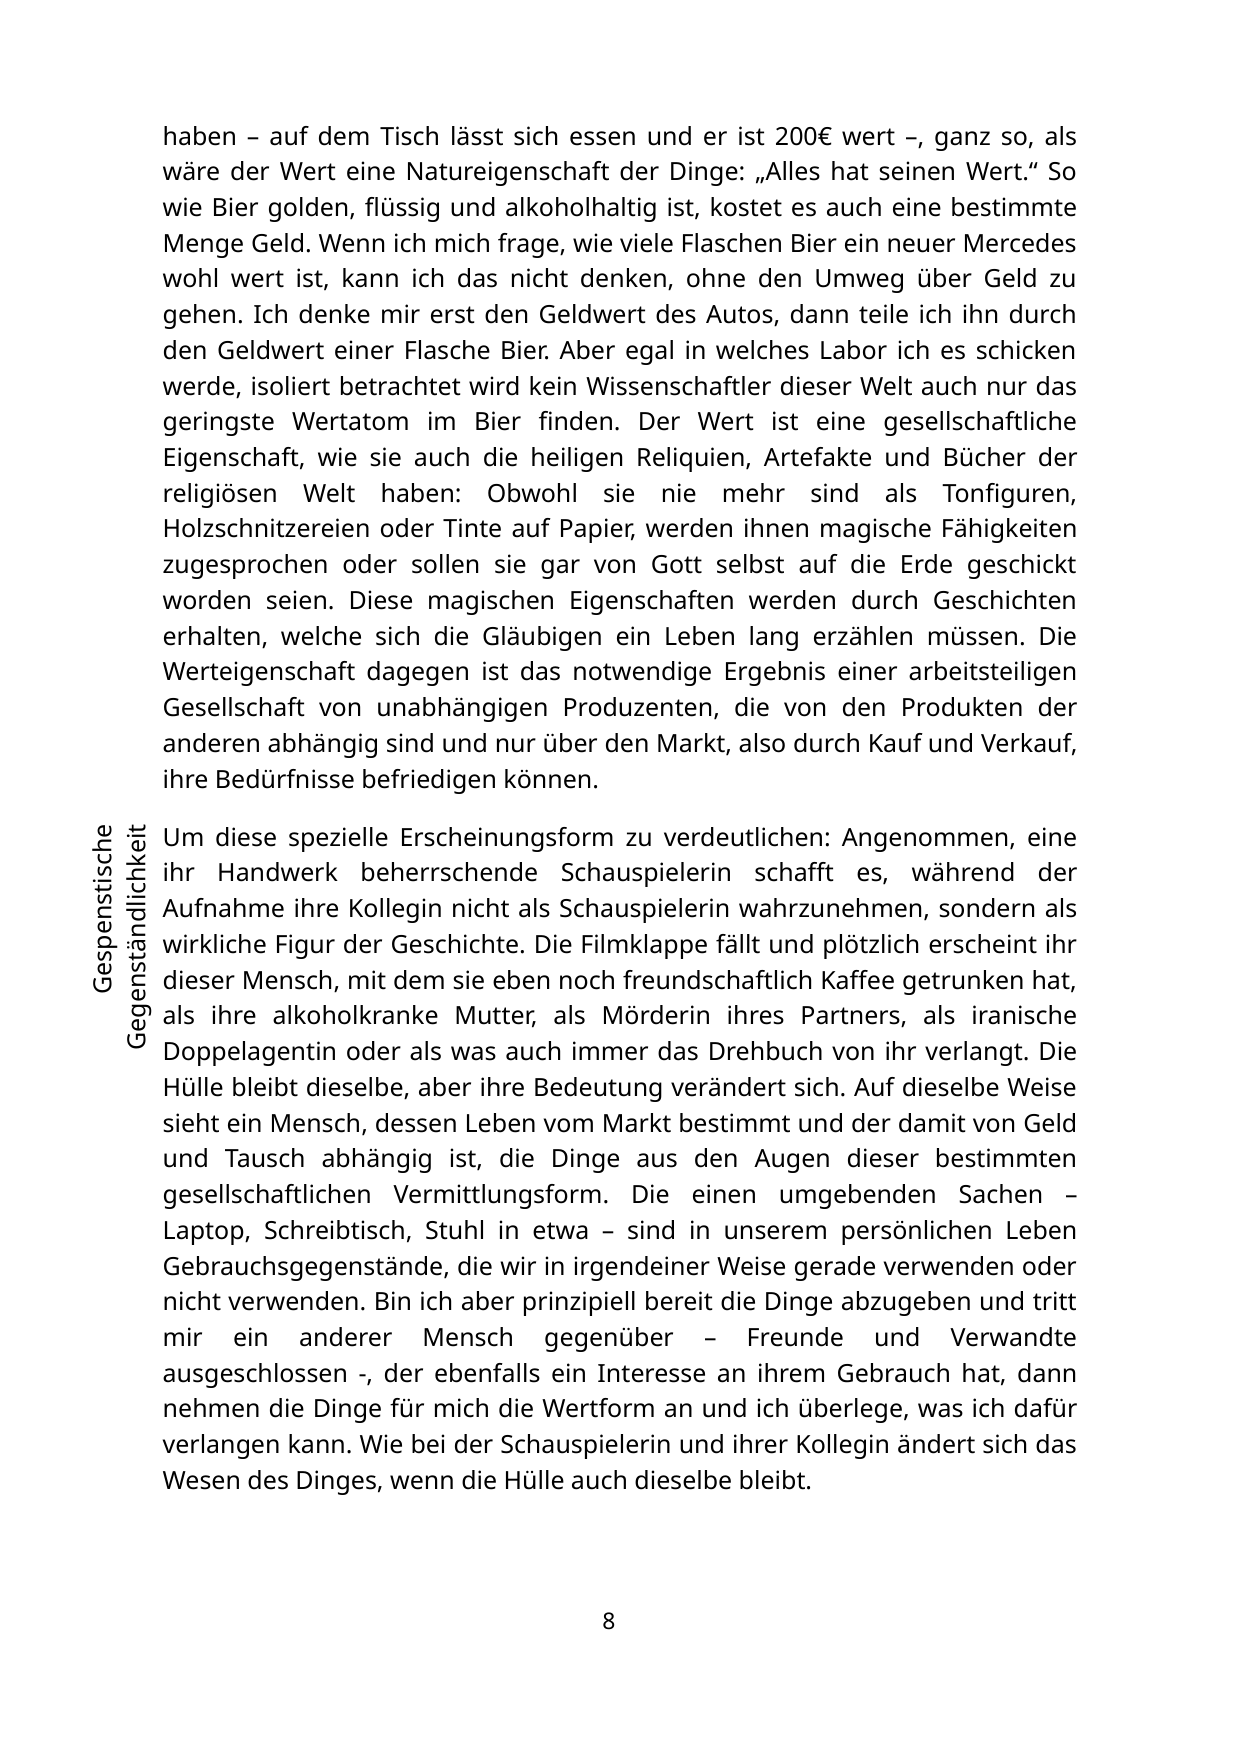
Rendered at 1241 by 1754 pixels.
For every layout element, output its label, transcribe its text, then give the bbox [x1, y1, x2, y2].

text Um diese spezielle Erscheinungsform zu verdeutlichen: Angenommen, eine ihr Handwerk beherrschende Schauspielerin schafft es, während der Aufnahme ihre Kollegin nicht als Schauspielerin wahrzunehmen, sondern als wirkliche Figur der Geschichte. Die Filmklappe fällt und plötzlich erscheint ihr dieser Mensch, mit dem sie eben noch freundschaftlich Kaffee getrunken hat, als ihre alkoholkranke Mutter, als Mörderin ihres Partners, als iranische Doppelagentin oder als was auch immer das Drehbuch von ihr verlangt. Die Hülle bleibt dieselbe, aber ihre Bedeutung verändert sich. Auf dieselbe Weise sieht ein Mensch, dessen Leben vom Markt bestimmt und der damit von Geld und Tausch abhängig ist, die Dinge aus den Augen dieser bestimmten gesellschaftlichen Vermittlungsform. Die einen umgebenden Sachen – Laptop, Schreibtisch, Stuhl in etwa – sind in unserem persönlichen Leben Gebrauchsgegenstände, die wir in irgendeiner Weise gerade verwenden oder nicht verwenden. Bin ich aber prinzipiell bereit die Dinge abzugeben und tritt mir ein anderer Mensch gegenüber – Freunde und Verwandte ausgeschlossen -, der ebenfalls ein Interesse an ihrem Gebrauch hat, dann nehmen die Dinge für mich die Wertform an und ich überlege, was ich dafür verlangen kann. Wie bei der Schauspielerin und ihrer Kollegin ändert sich das Wesen des Dinges, wenn die Hülle auch dieselbe bleibt. [162, 819, 1078, 1497]
text haben – auf dem Tisch lässt sich essen und er ist 200€ wert –, ganz so, als wäre der Wert eine Natureigenschaft der Dinge: „Alles hat seinen Wert.“ So wie Bier golden, flüssig und alkoholhaltig ist, kostet es auch eine bestimmte Menge Geld. Wenn ich mich frage, wie viele Flaschen Bier ein neuer Mercedes wohl wert ist, kann ich das nicht denken, ohne den Umweg über Geld zu gehen. Ich denke mir erst den Geldwert des Autos, dann teile ich ihn durch den Geldwert einer Flasche Bier. Aber egal in welches Labor ich es schicken werde, isoliert betrachtet wird kein Wissenschaftler dieser Welt auch nur das geringste Wertatom im Bier finden. Der Wert ist eine gesellschaftliche Eigenschaft, wie sie auch die heiligen Reliquien, Artefakte und Bücher der religiösen Welt haben: Obwohl sie nie mehr sind als Tonfiguren, Holzschnitzereien oder Tinte auf Papier, werden ihnen magische Fähigkeiten zugesprochen oder sollen sie gar von Gott selbst auf die Erde geschickt worden seien. Diese magischen Eigenschaften werden durch Geschichten erhalten, welche sich die Gläubigen ein Leben lang erzählen müssen. Die Werteigenschaft dagegen ist das notwendige Ergebnis einer arbeitsteiligen Gesellschaft von unabhängigen Produzenten, die von den Produkten der anderen abhängig sind und nur über den Markt, also durch Kauf und Verkauf, ihre Bedürfnisse befriedigen können. [162, 118, 1078, 795]
